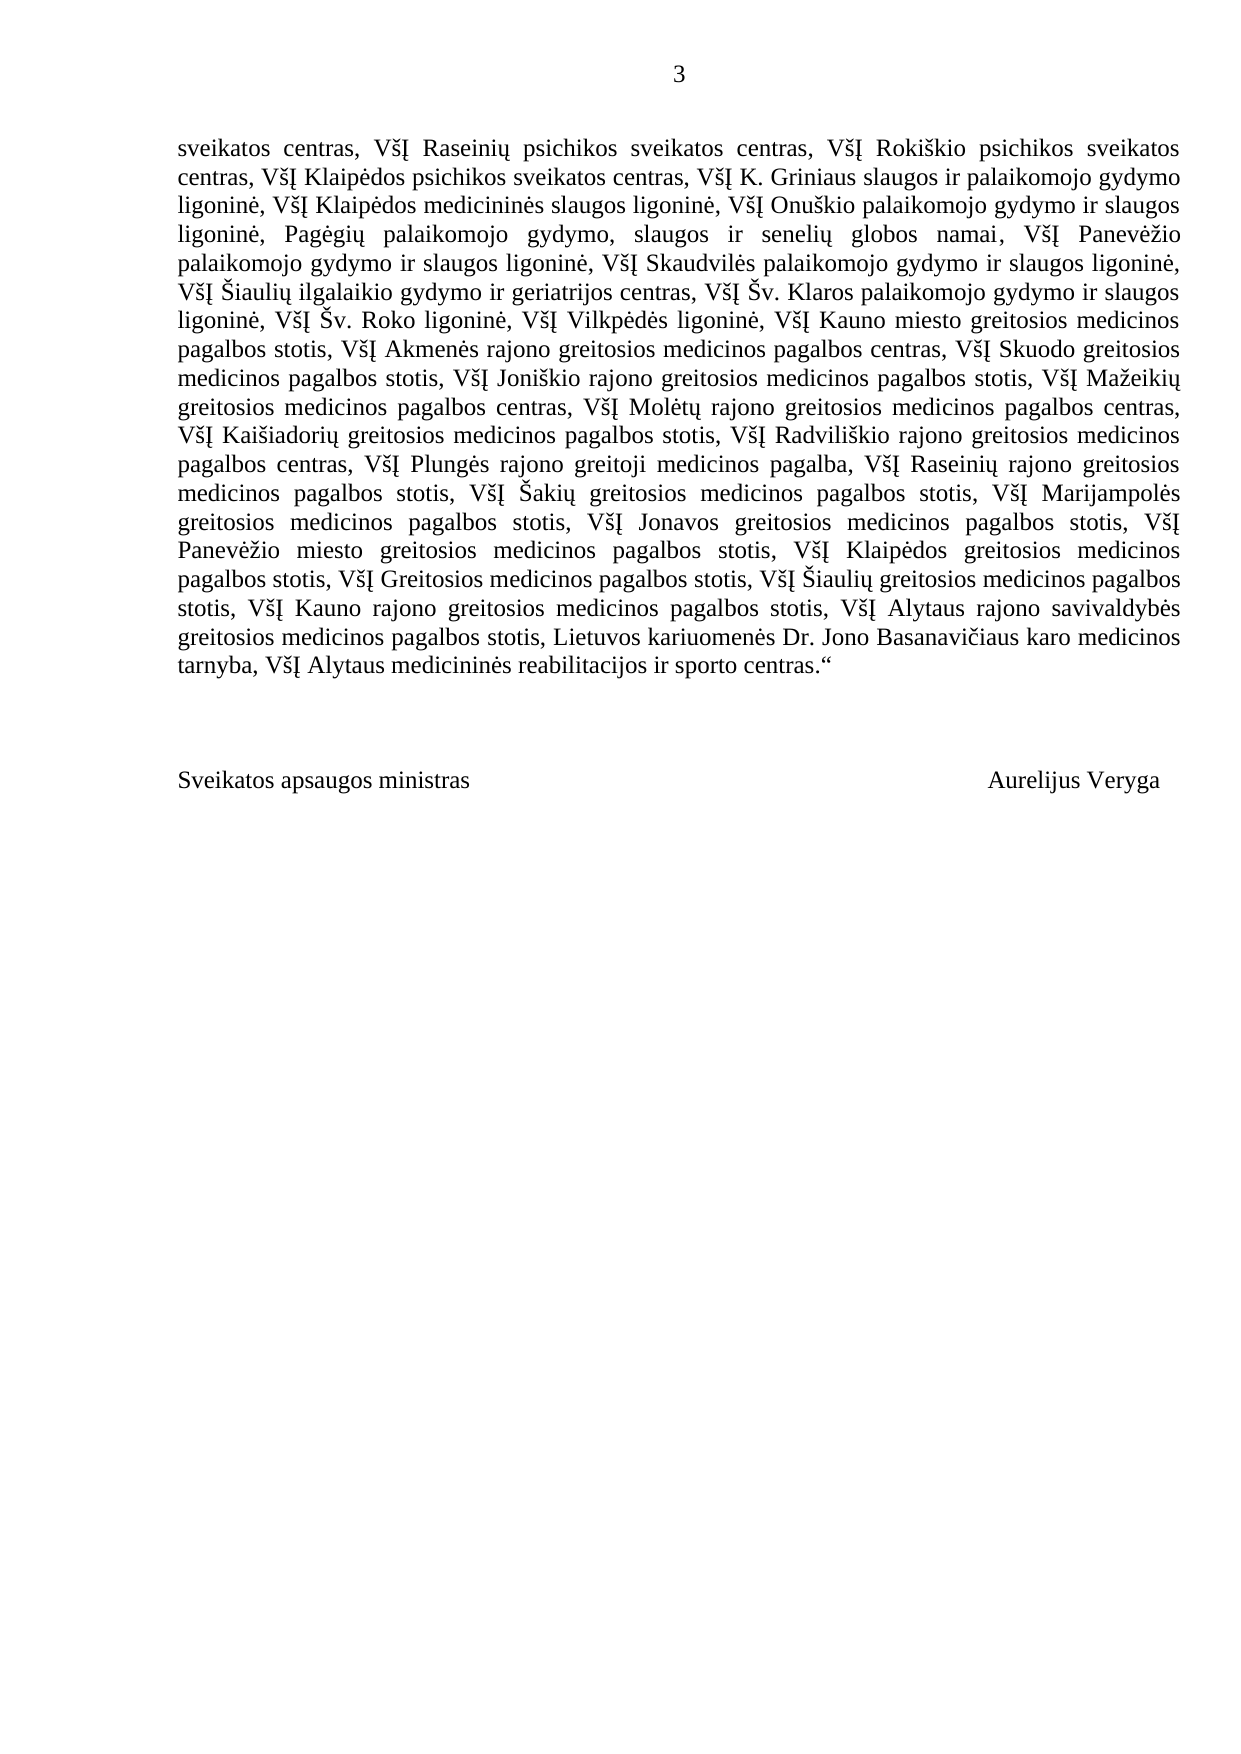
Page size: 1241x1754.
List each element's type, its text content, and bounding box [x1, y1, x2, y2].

text Sveikatos apsaugos ministras Aurelijus Veryga [177, 765, 1181, 794]
text sveikatos centras, VšĮ Raseinių psichikos sveikatos centras, VšĮ Rokiškio psichikos sveikatos centras, VšĮ Klaipėdos psichikos sveikatos centras, VšĮ K. Griniaus slaugos ir palaikomojo gydymo ligoninė, VšĮ Klaipėdos medicininės slaugos ligoninė, VšĮ Onuškio palaikomojo gydymo ir slaugos ligoninė, Pagėgių palaikomojo gydymo, slaugos ir senelių globos namai, VšĮ Panevėžio palaikomojo gydymo ir slaugos ligoninė, VšĮ Skaudvilės palaikomojo gydymo ir slaugos ligoninė, VšĮ Šiaulių ilgalaikio gydymo ir geriatrijos centras, VšĮ Šv. Klaros palaikomojo gydymo ir slaugos ligoninė, VšĮ Šv. Roko ligoninė, VšĮ Vilkpėdės ligoninė, VšĮ Kauno miesto greitosios medicinos pagalbos stotis, VšĮ Akmenės rajono greitosios medicinos pagalbos centras, VšĮ Skuodo greitosios medicinos pagalbos stotis, VšĮ Joniškio rajono greitosios medicinos pagalbos stotis, VšĮ Mažeikių greitosios medicinos pagalbos centras, VšĮ Molėtų rajono greitosios medicinos pagalbos centras, VšĮ Kaišiadorių greitosios medicinos pagalbos stotis, VšĮ Radviliškio rajono greitosios medicinos pagalbos centras, VšĮ Plungės rajono greitoji medicinos pagalba, VšĮ Raseinių rajono greitosios medicinos pagalbos stotis, VšĮ Šakių greitosios medicinos pagalbos stotis, VšĮ Marijampolės greitosios medicinos pagalbos stotis, VšĮ Jonavos greitosios medicinos pagalbos stotis, VšĮ Panevėžio miesto greitosios medicinos pagalbos stotis, VšĮ Klaipėdos greitosios medicinos pagalbos stotis, VšĮ Greitosios medicinos pagalbos stotis, VšĮ Šiaulių greitosios medicinos pagalbos stotis, VšĮ Kauno rajono greitosios medicinos pagalbos stotis, VšĮ Alytaus rajono savivaldybės greitosios medicinos pagalbos stotis, Lietuvos kariuomenės Dr. Jono Basanavičiaus karo medicinos tarnyba, VšĮ Alytaus medicininės reabilitacijos ir sporto centras.“ [177, 133, 1181, 679]
